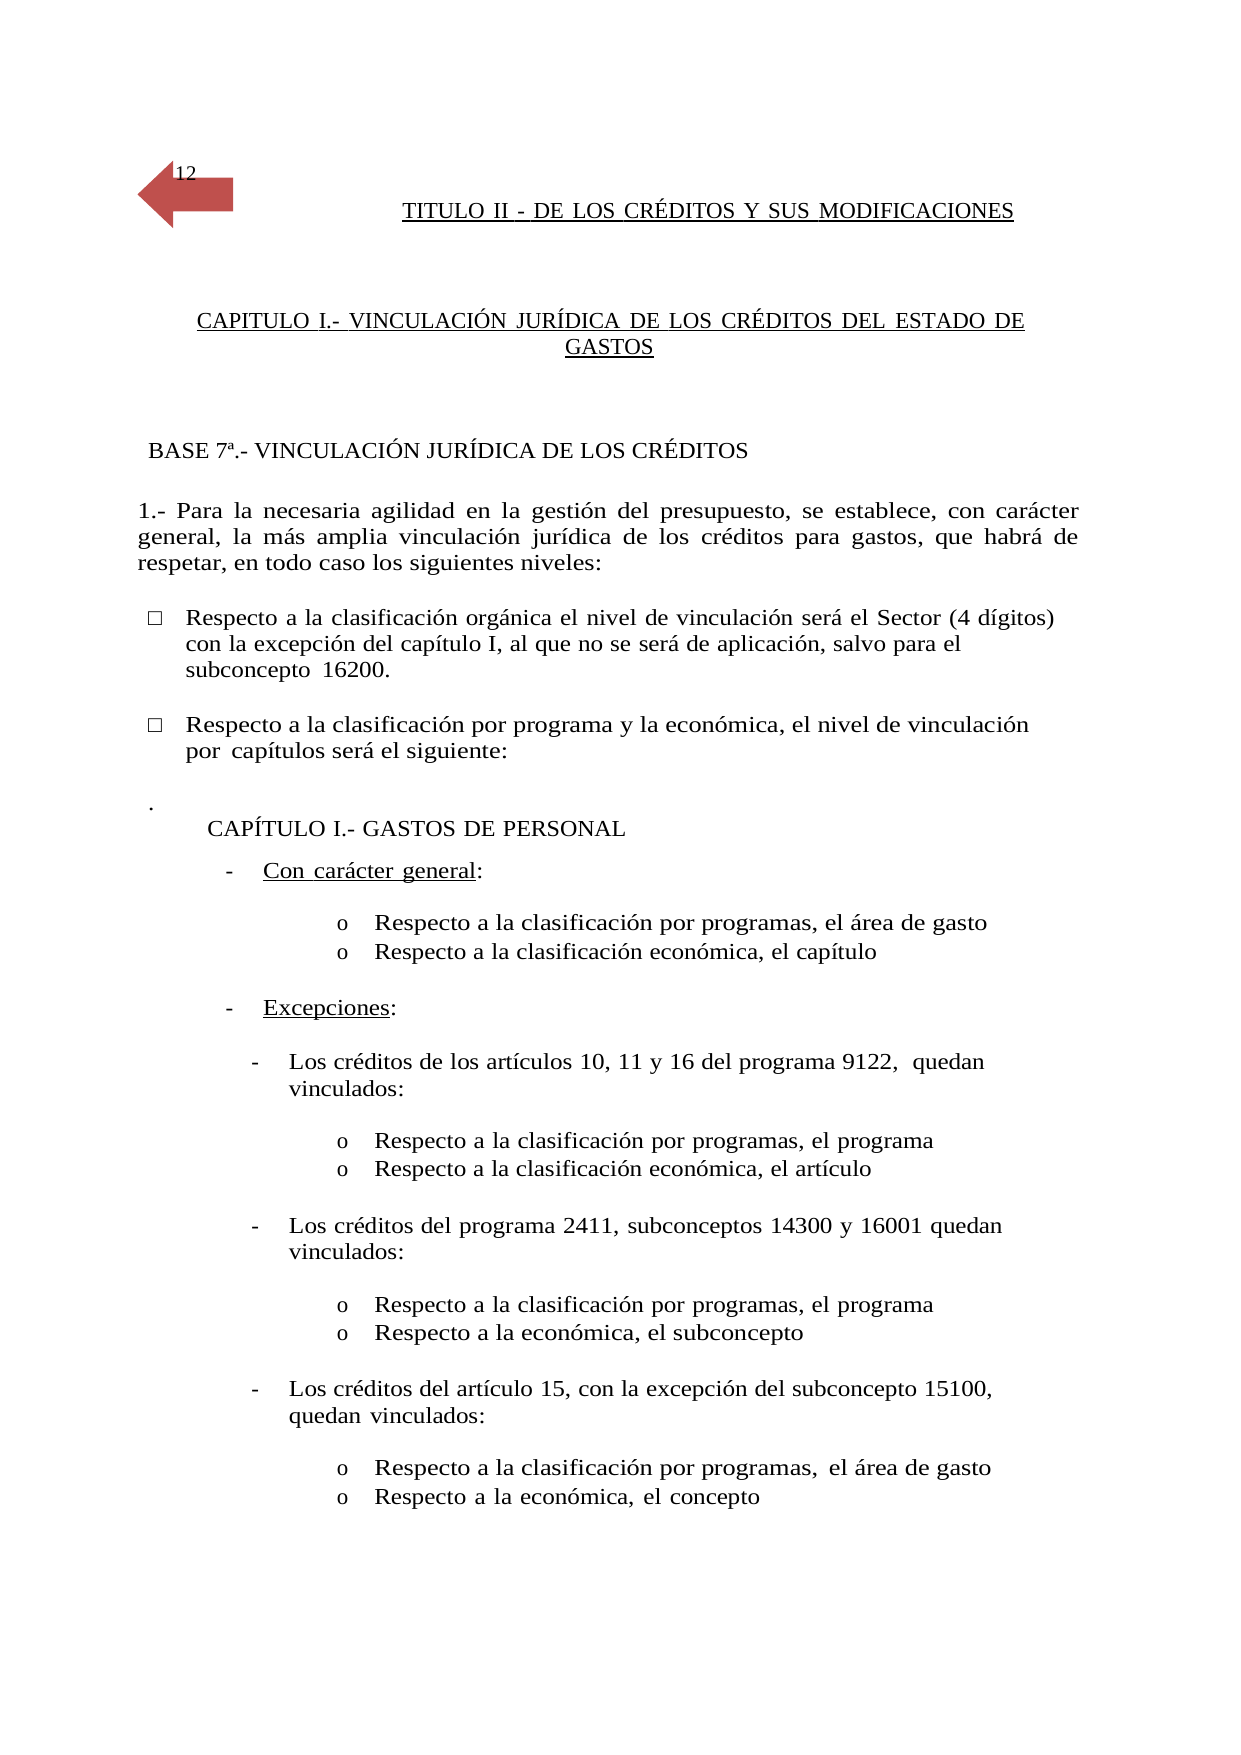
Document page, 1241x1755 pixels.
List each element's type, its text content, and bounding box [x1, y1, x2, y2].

list Respecto a la económica, el concepto [337, 1483, 1220, 1509]
list Respecto a la clasificación económica, el artículo [337, 1156, 1220, 1182]
list Respecto a la clasificación por programas, el área de gasto [337, 909, 1220, 936]
list Respecto a la clasificación orgánica el nivel de vinculación será el Sector (4 dígitos) con la excepción del capítulo I, al que no se será de aplicación, salvo para el subconcepto 16200. [148, 604, 1057, 683]
list Los créditos del artículo 15, con la excepción del subconcepto 15100, quedan vinculados: [251, 1375, 996, 1428]
text CAPÍTULO I.- GASTOS DE PERSONAL [207, 816, 1220, 842]
text CAPITULO I.- VINCULACIÓN JURÍDICA DE LOS CRÉDITOS DEL ESTADO DE GASTOS [197, 307, 1079, 360]
text TITULO II - DE LOS CRÉDITOS Y SUS MODIFICACIONES [197, 197, 1220, 224]
list Respecto a la clasificación por programas, el área de gasto [337, 1454, 1220, 1481]
list Respecto a la clasificación por programas, el programa [337, 1291, 1220, 1317]
text 1.- Para la necesaria agilidad en la gestión del presupuesto, se establece, con carácter general, la más amplia vinculación jurídica de los créditos para gastos, que habrá de respetar, en todo caso los siguientes niveles: [137, 497, 1079, 576]
list Con carácter general: [225, 857, 1220, 883]
text . [148, 790, 1220, 816]
list Respecto a la clasificación económica, el capítulo [337, 938, 1220, 964]
list Respecto a la clasificación por programas, el programa [337, 1127, 1220, 1154]
list Respecto a la clasificación por programa y la económica, el nivel de vinculación por capítulos será el siguiente: [148, 711, 1067, 763]
list Los créditos de los artículos 10, 11 y 16 del programa 9122, quedan vinculados: [251, 1048, 988, 1101]
text BASE 7ª.- VINCULACIÓN JURÍDICA DE LOS CRÉDITOS [148, 438, 1220, 464]
list Los créditos del programa 2411, subconceptos 14300 y 16001 quedan vinculados: [251, 1212, 1007, 1264]
list Respecto a la económica, el subconcepto [337, 1319, 1220, 1345]
list Excepciones: [225, 994, 1220, 1020]
